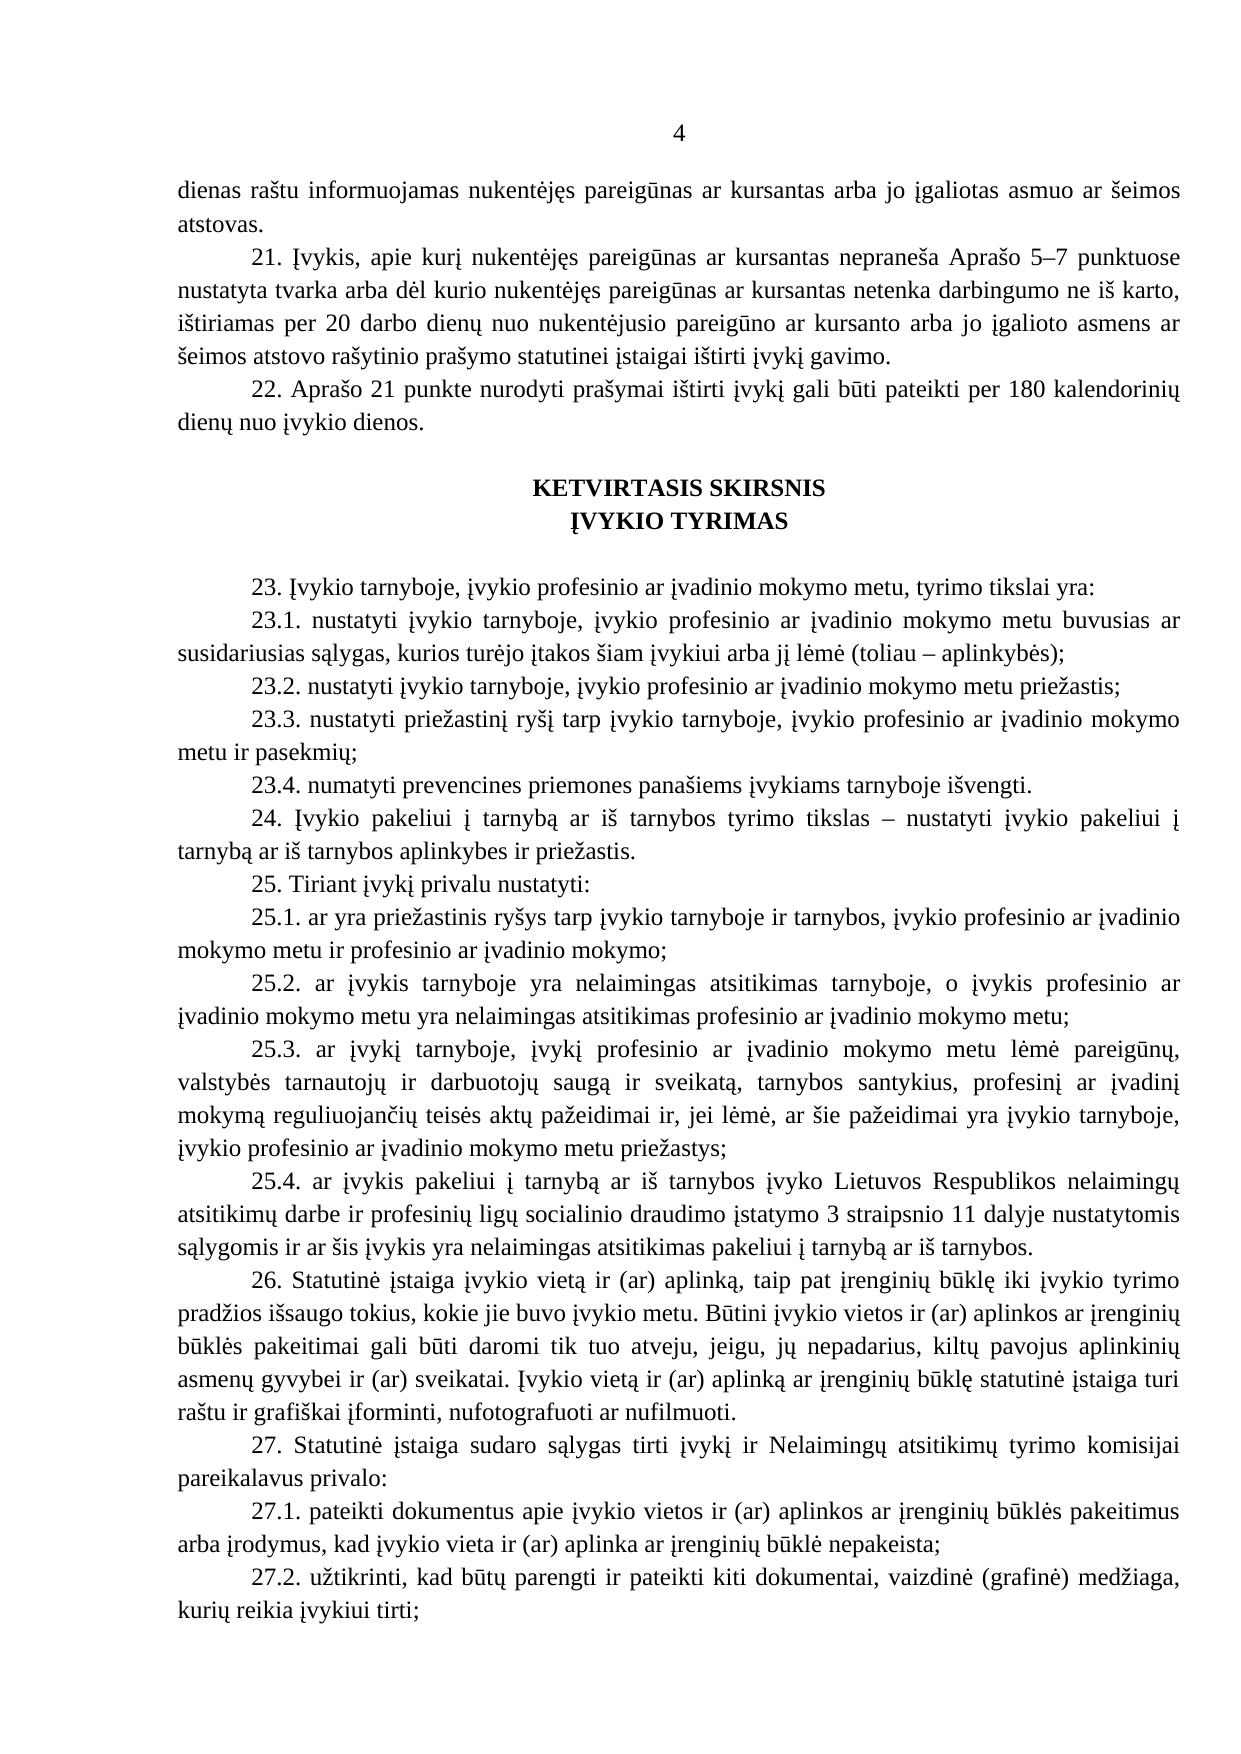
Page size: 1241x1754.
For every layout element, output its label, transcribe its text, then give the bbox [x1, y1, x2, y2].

text 21. Įvykis, apie kurį nukentėjęs pareigūnas ar kursantas nepraneša Aprašo 5–7 punktuose nustatyta tvarka arba dėl kurio nukentėjęs pareigūnas ar kursantas netenka darbingumo ne iš karto, ištiriamas per 20 darbo dienų nuo nukentėjusio pareigūno ar kursanto arba jo įgalioto asmens ar šeimos atstovo rašytinio prašymo statutinei įstaigai ištirti įvykį gavimo. [177, 242, 1181, 369]
text 27.2. užtikrinti, kad būtų parengti ir pateikti kiti dokumentai, vaizdinė (grafinė) medžiaga, kurių reikia įvykiui tirti; [177, 1562, 1181, 1624]
text 25.4. ar įvykis pakeliui į tarnybą ar iš tarnybos įvyko Lietuvos Respublikos nelaimingų atsitikimų darbe ir profesinių ligų socialinio draudimo įstatymo 3 straipsnio 11 dalyje nustatytomis sąlygomis ir ar šis įvykis yra nelaimingas atsitikimas pakeliui į tarnybą ar iš tarnybos. [177, 1166, 1181, 1261]
text 25.2. ar įvykis tarnyboje yra nelaimingas atsitikimas tarnyboje, o įvykis profesinio ar įvadinio mokymo metu yra nelaimingas atsitikimas profesinio ar įvadinio mokymo metu; [177, 968, 1181, 1030]
text 23.1. nustatyti įvykio tarnyboje, įvykio profesinio ar įvadinio mokymo metu buvusias ar susidariusias sąlygas, kurios turėjo įtakos šiam įvykiui arba jį lėmė (toliau – aplinkybės); [177, 605, 1181, 667]
text KETVIRTASIS SKIRSNIS [177, 473, 1181, 502]
text 27. Statutinė įstaiga sudaro sąlygas tirti įvykį ir Nelaimingų atsitikimų tyrimo komisijai pareikalavus privalo: [177, 1430, 1181, 1492]
text 24. Įvykio pakeliui į tarnybą ar iš tarnybos tyrimo tikslas – nustatyti įvykio pakeliui į tarnybą ar iš tarnybos aplinkybes ir priežastis. [177, 803, 1181, 865]
text ĮVYKIO TYRIMAS [177, 506, 1181, 534]
text 23. Įvykio tarnyboje, įvykio profesinio ar įvadinio mokymo metu, tyrimo tikslai yra: [177, 572, 1181, 601]
text dienas raštu informuojamas nukentėjęs pareigūnas ar kursantas arba jo įgaliotas asmuo ar šeimos atstovas. [177, 176, 1181, 237]
text 22. Aprašo 21 punkte nurodyti prašymai ištirti įvykį gali būti pateikti per 180 kalendorinių dienų nuo įvykio dienos. [177, 374, 1181, 436]
text 25. Tiriant įvykį privalu nustatyti: [177, 869, 1181, 898]
text 23.2. nustatyti įvykio tarnyboje, įvykio profesinio ar įvadinio mokymo metu priežastis; [177, 671, 1181, 700]
text 23.4. numatyti prevencines priemones panašiems įvykiams tarnyboje išvengti. [177, 770, 1181, 799]
text 23.3. nustatyti priežastinį ryšį tarp įvykio tarnyboje, įvykio profesinio ar įvadinio mokymo metu ir pasekmių; [177, 704, 1181, 766]
text 26. Statutinė įstaiga įvykio vietą ir (ar) aplinką, taip pat įrenginių būklę iki įvykio tyrimo pradžios išsaugo tokius, kokie jie buvo įvykio metu. Būtini įvykio vietos ir (ar) aplinkos ar įrenginių būklės pakeitimai gali būti daromi tik tuo atveju, jeigu, jų nepadarius, kiltų pavojus aplinkinių asmenų gyvybei ir (ar) sveikatai. Įvykio vietą ir (ar) aplinką ar įrenginių būklę statutinė įstaiga turi raštu ir grafiškai įforminti, nufotografuoti ar nufilmuoti. [177, 1265, 1181, 1426]
text 27.1. pateikti dokumentus apie įvykio vietos ir (ar) aplinkos ar įrenginių būklės pakeitimus arba įrodymus, kad įvykio vieta ir (ar) aplinka ar įrenginių būklė nepakeista; [177, 1496, 1181, 1558]
text 25.1. ar yra priežastinis ryšys tarp įvykio tarnyboje ir tarnybos, įvykio profesinio ar įvadinio mokymo metu ir profesinio ar įvadinio mokymo; [177, 902, 1181, 964]
text 25.3. ar įvykį tarnyboje, įvykį profesinio ar įvadinio mokymo metu lėmė pareigūnų, valstybės tarnautojų ir darbuotojų saugą ir sveikatą, tarnybos santykius, profesinį ar įvadinį mokymą reguliuojančių teisės aktų pažeidimai ir, jei lėmė, ar šie pažeidimai yra įvykio tarnyboje, įvykio profesinio ar įvadinio mokymo metu priežastys; [177, 1034, 1181, 1162]
